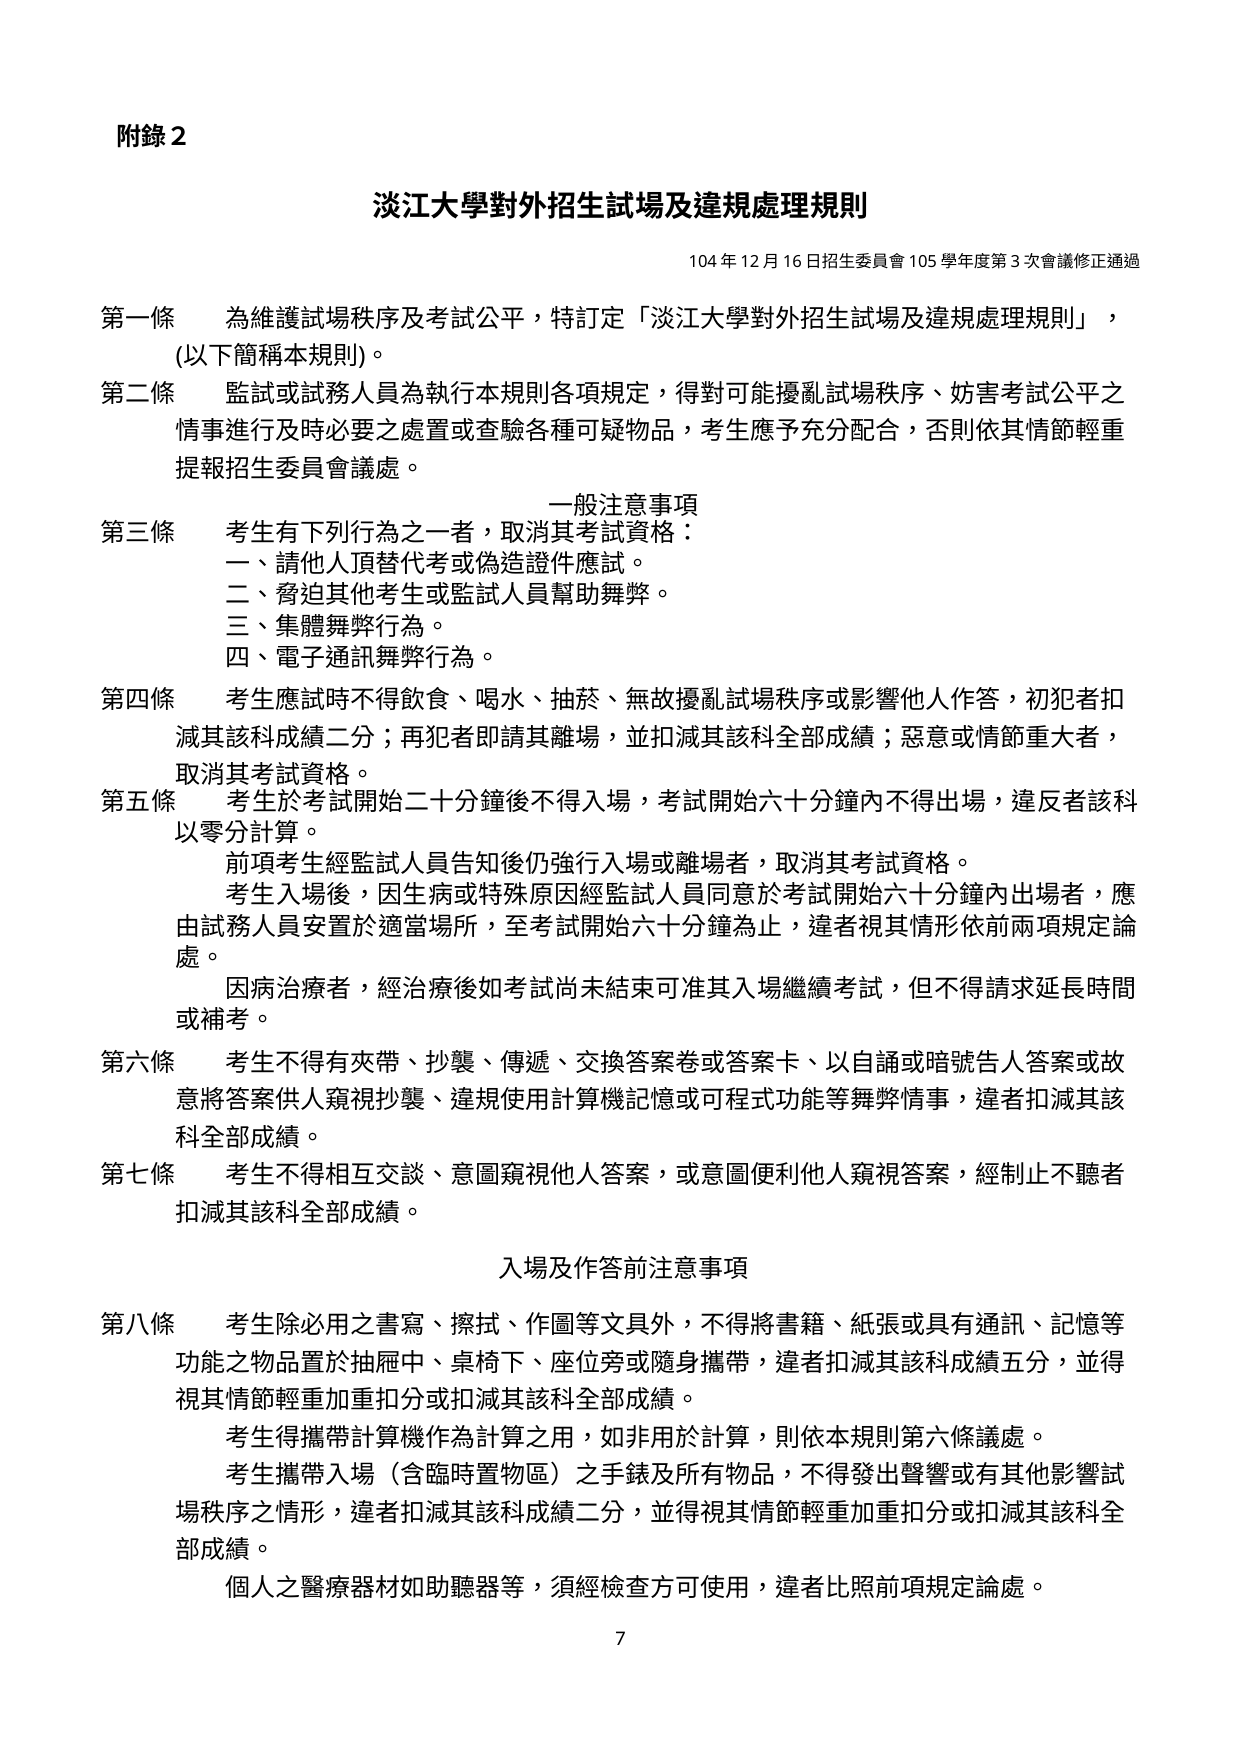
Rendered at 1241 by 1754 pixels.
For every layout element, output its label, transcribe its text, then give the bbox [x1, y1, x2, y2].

text 前項考生經監試人員告知後仍強行入場或離場者，取消其考試資格。 [175, 848, 1140, 879]
text 個人之醫療器材如助聽器等，須經檢查方可使用，違者比照前項規定論處。 [175, 1560, 1140, 1598]
text 入場及作答前注意事項 [106, 1241, 1140, 1279]
text 附錄２ [116, 116, 217, 152]
text 考生攜帶入場（含臨時置物區）之手錶及所有物品，不得發出聲響或有其他影響試場秩序之情形，違者扣減其該科成績二分，並得視其情節輕重加重扣分或扣減其該科全部成績。 [175, 1448, 1140, 1560]
text 一、請他人頂替代考或偽造證件應試。 [225, 548, 1140, 579]
text 第二條 監試或試務人員為執行本規則各項規定，得對可能擾亂試場秩序、妨害考試公平之情事進行及時必要之處置或查驗各種可疑物品，考生應予充分配合，否則依其情節輕重提報招生委員會議處。 [100, 366, 1140, 479]
text 二、脅迫其他考生或監試人員幫助舞弊。 [225, 579, 1140, 610]
text 考生得攜帶計算機作為計算之用，如非用於計算，則依本規則第六條議處。 [175, 1410, 1140, 1448]
text 四、電子通訊舞弊行為。 [225, 641, 1140, 673]
text 考生入場後，因生病或特殊原因經監試人員同意於考試開始六十分鐘內出場者，應由試務人員安置於適當場所，至考試開始六十分鐘為止，違者視其情形依前兩項規定論處。 [175, 879, 1140, 973]
text 第一條 為維護試場秩序及考試公平，特訂定「淡江大學對外招生試場及違規處理規則」，(以下簡稱本規則)。 [100, 291, 1140, 366]
text 104年12月16日招生委員會105學年度第3次會議修正通過 [103, 235, 1140, 273]
text 第七條 考生不得相互交談、意圖窺視他人答案，或意圖便利他人窺視答案，經制止不聽者扣減其該科全部成績。 [100, 1148, 1140, 1223]
text 一般注意事項 [106, 479, 1140, 516]
text 第五條 考生於考試開始二十分鐘後不得入場，考試開始六十分鐘內不得出場，違反者該科以零分計算。 [100, 785, 1140, 848]
text 第八條 考生除必用之書寫、擦拭、作圖等文具外，不得將書籍、紙張或具有通訊、記憶等功能之物品置於抽屜中、桌椅下、座位旁或隨身攜帶，違者扣減其該科成績五分，並得視其情節輕重加重扣分或扣減其該科全部成績。 [100, 1298, 1140, 1410]
text 三、集體舞弊行為。 [225, 610, 1140, 641]
text 淡江大學對外招生試場及違規處理規則 [100, 160, 1140, 235]
text 因病治療者，經治療後如考試尚未結束可准其入場繼續考試，但不得請求延長時間或補考。 [175, 973, 1140, 1035]
text 第六條 考生不得有夾帶、抄襲、傳遞、交換答案卷或答案卡、以自誦或暗號告人答案或故意將答案供人窺視抄襲、違規使用計算機記憶或可程式功能等舞弊情事，違者扣減其該科全部成績。 [100, 1035, 1140, 1148]
text 第四條 考生應試時不得飲食、喝水、抽菸、無故擾亂試場秩序或影響他人作答，初犯者扣減其該科成績二分；再犯者即請其離場，並扣減其該科全部成績；惡意或情節重大者，取消其考試資格。 [100, 673, 1140, 785]
text 第三條 考生有下列行為之一者，取消其考試資格： [100, 516, 1140, 548]
